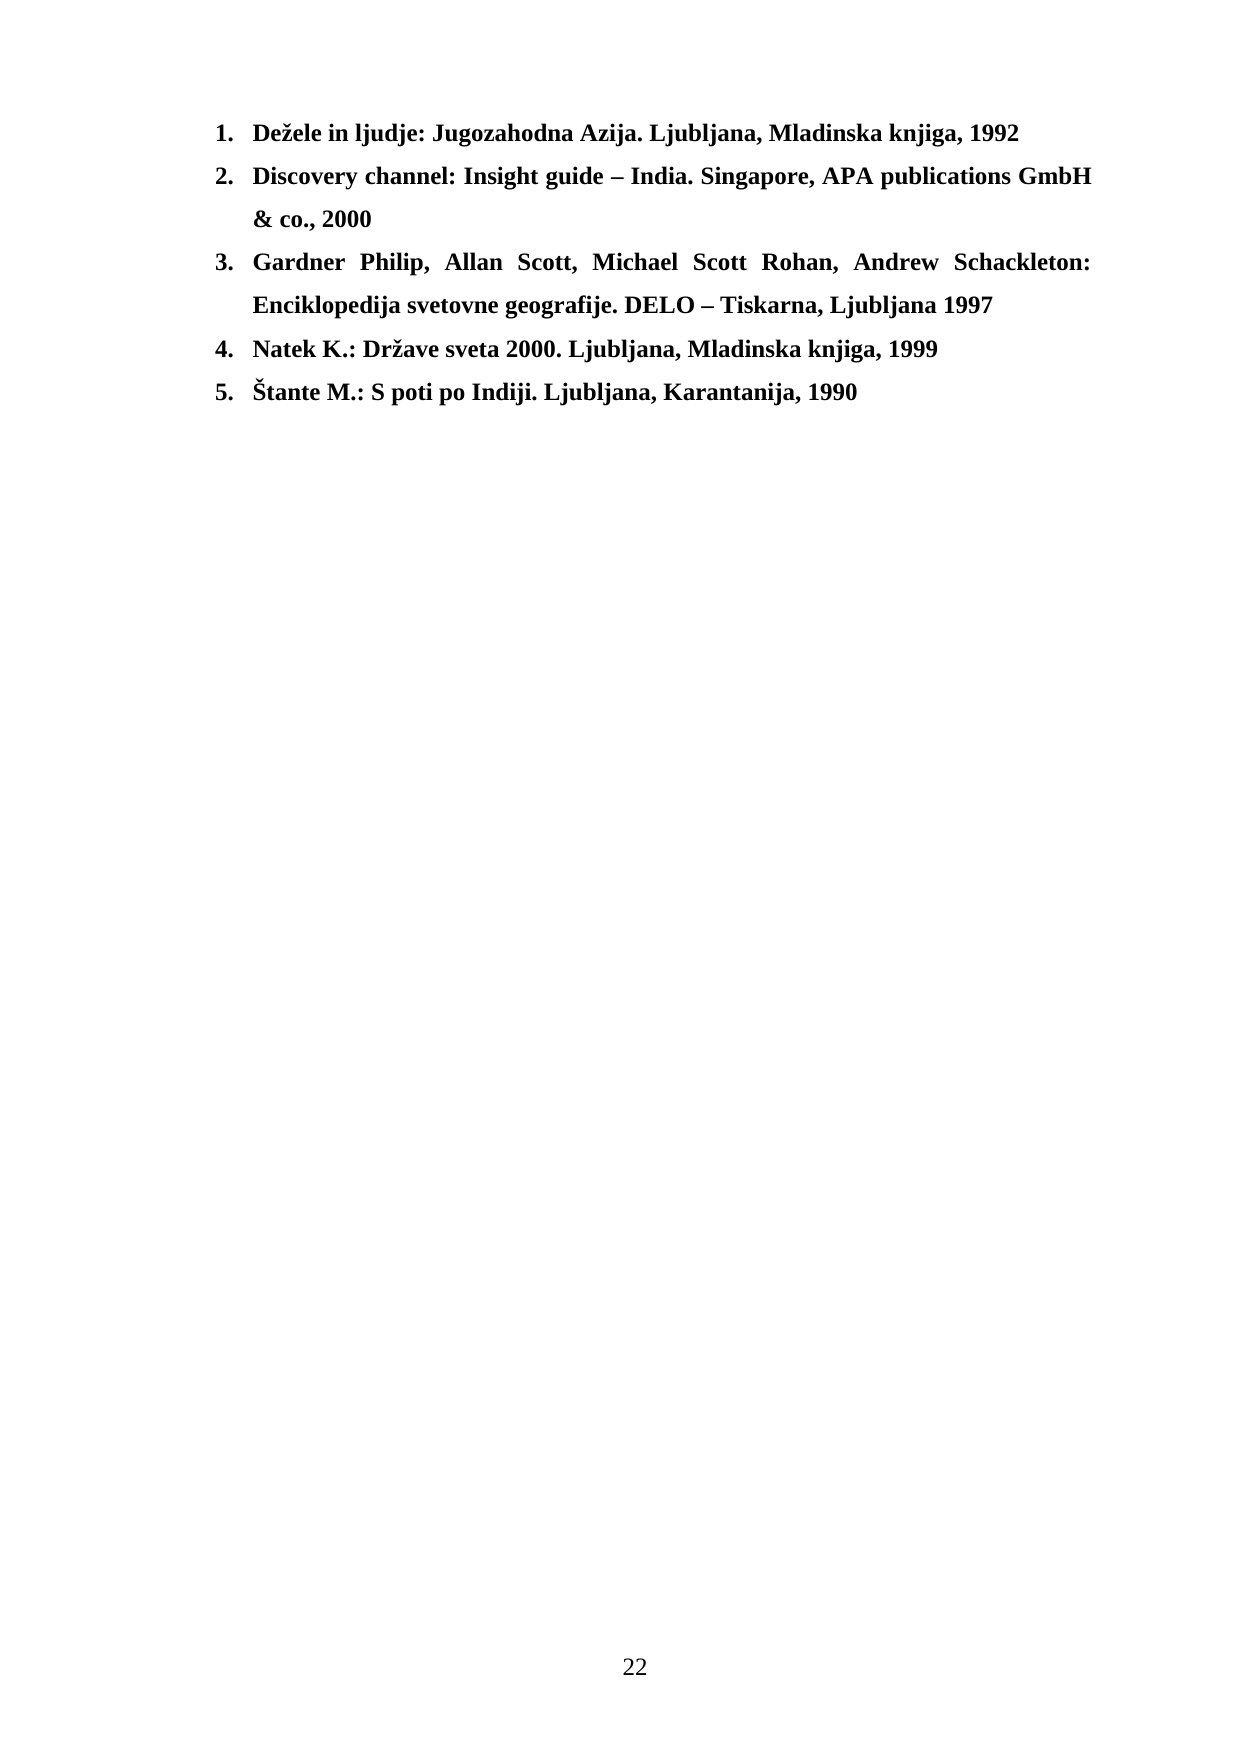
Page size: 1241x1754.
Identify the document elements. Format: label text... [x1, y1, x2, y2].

list Štante M.: S poti po Indiji. Ljubljana, Karantanija, 1990 [215, 377, 1092, 406]
list Discovery channel: Insight guide – India. Singapore, APA publications GmbH & co., 2000 [215, 161, 1092, 233]
list Natek K.: Države sveta 2000. Ljubljana, Mladinska knjiga, 1999 [215, 334, 1092, 362]
list Gardner Philip, Allan Scott, Michael Scott Rohan, Andrew Schackleton: Enciklopedija svetovne geografije. DELO – Tiskarna, Ljubljana 1997 [215, 247, 1092, 319]
list Dežele in ljudje: Jugozahodna Azija. Ljubljana, Mladinska knjiga, 1992 [215, 118, 1092, 147]
